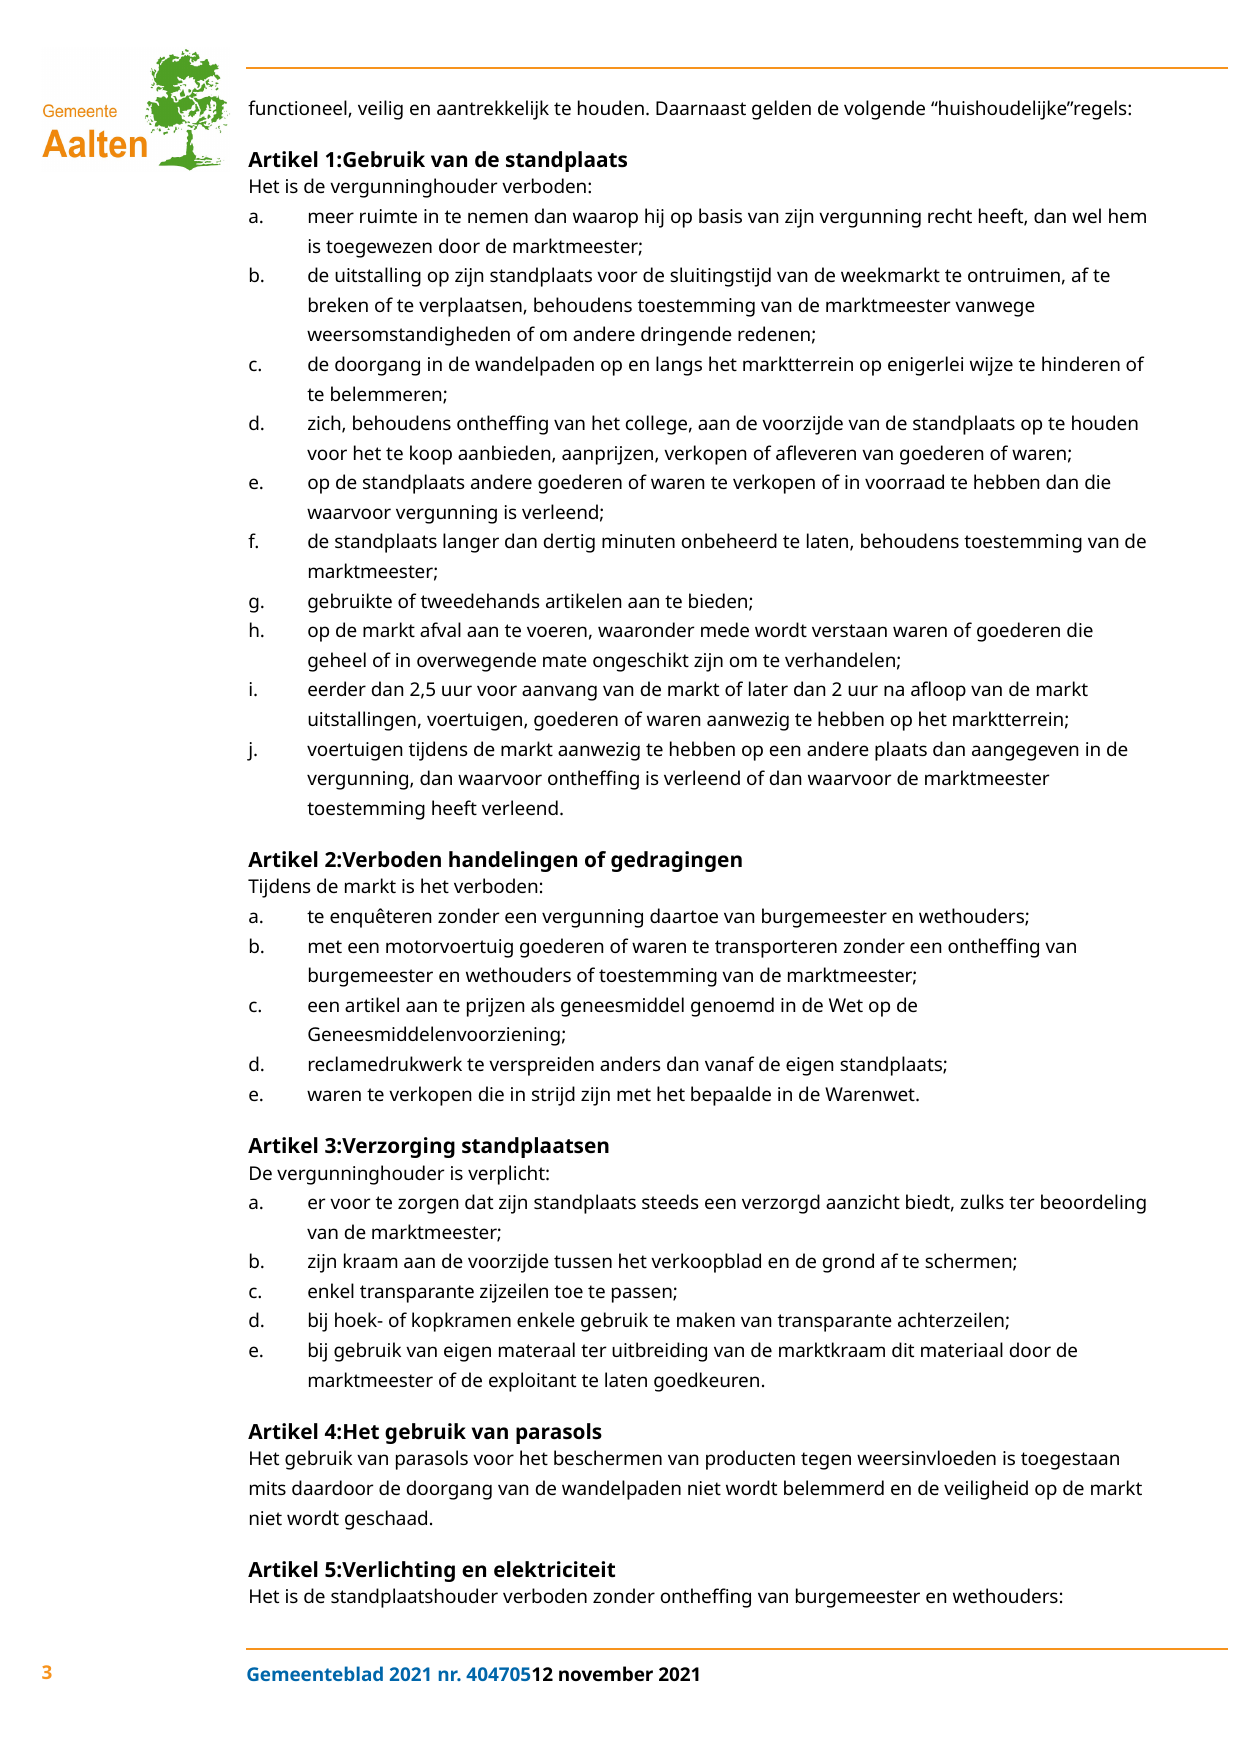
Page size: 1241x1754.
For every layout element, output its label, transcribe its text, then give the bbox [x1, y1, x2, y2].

list de standplaats langer dan dertig minuten onbeheerd te laten, behoudens toestemming van de marktmeester; [248, 529, 1152, 584]
text Het is de standplaatshouder verboden zonder ontheffing van burgemeester en wethouders: [248, 1584, 1152, 1609]
list de doorgang in de wandelpaden op en langs het marktterrein op enigerlei wijze te hinderen of te belemmeren; [248, 351, 1152, 406]
list waren te verkopen die in strijd zijn met het bepaalde in de Warenwet. [248, 1081, 1152, 1107]
list zich, behoudens ontheffing van het college, aan de voorzijde van de standplaats op te houden voor het te koop aanbieden, aanprijzen, verkopen of afleveren van goederen of waren; [248, 410, 1152, 466]
list met een motorvoertuig goederen of waren te transporteren zonder een ontheffing van burgemeester en wethouders of toestemming van de marktmeester; [248, 933, 1152, 988]
list bij hoek- of kopkramen enkele gebruik te maken van transparante achterzeilen; [248, 1308, 1152, 1333]
list op de standplaats andere goederen of waren te verkopen of in voorraad te hebben dan die waarvoor vergunning is verleend; [248, 469, 1152, 525]
text De vergunninghouder is verplicht: [248, 1160, 1152, 1185]
list er voor te zorgen dat zijn standplaats steeds een verzorgd aanzicht biedt, zulks ter beoordeling van de marktmeester; [248, 1189, 1152, 1244]
text Artikel 2:Verboden handelingen of gedragingen [248, 845, 1152, 874]
list meer ruimte in te nemen dan waarop hij op basis van zijn vergunning recht heeft, dan wel hem is toegewezen door de marktmeester; [248, 203, 1152, 258]
list een artikel aan te prijzen als geneesmiddel genoemd in de Wet op de Geneesmiddelenvoorziening; [248, 992, 1152, 1047]
list enkel transparante zijzeilen toe te passen; [248, 1278, 1152, 1304]
text Artikel 3:Verzorging standplaatsen [248, 1131, 1152, 1160]
list te enquêteren zonder een vergunning daartoe van burgemeester en wethouders; [248, 903, 1152, 929]
text Het gebruik van parasols voor het beschermen van producten tegen weersinvloeden is toegestaan mits daardoor de doorgang van de wandelpaden niet wordt belemmerd en de veiligheid op de markt niet wordt geschaad. [248, 1446, 1152, 1531]
text Het is de vergunninghouder verboden: [248, 174, 1152, 199]
text Artikel 4:Het gebruik van parasols [248, 1417, 1152, 1446]
text Artikel 1:Gebruik van de standplaats [248, 145, 1152, 174]
list eerder dan 2,5 uur voor aanvang van de markt of later dan 2 uur na afloop van de markt uitstallingen, voertuigen, goederen of waren aanwezig te hebben op het marktterrein; [248, 677, 1152, 732]
text Artikel 5:Verlichting en elektriciteit [248, 1555, 1152, 1584]
list de uitstalling op zijn standplaats voor de sluitingstijd van de weekmarkt te ontruimen, af te breken of te verplaatsen, behoudens toestemming van de marktmeester vanwege weersomstandigheden of om andere dringende redenen; [248, 262, 1152, 347]
list reclamedrukwerk te verspreiden anders dan vanaf de eigen standplaats; [248, 1051, 1152, 1077]
text Tijdens de markt is het verboden: [248, 874, 1152, 899]
list zijn kraam aan de voorzijde tussen het verkoopblad en de grond af te schermen; [248, 1248, 1152, 1274]
list voertuigen tijdens de markt aanwezig te hebben op een andere plaats dan aangegeven in de vergunning, dan waarvoor ontheffing is verleend of dan waarvoor de marktmeester toestemming heeft verleend. [248, 736, 1152, 821]
list op de markt afval aan te voeren, waaronder mede wordt verstaan waren of goederen die geheel of in overwegende mate ongeschikt zijn om te verhandelen; [248, 617, 1152, 673]
list gebruikte of tweedehands artikelen aan te bieden; [248, 588, 1152, 613]
text functioneel, veilig en aantrekkelijk te houden. Daarnaast gelden de volgende “huishoudelijke”regels: [248, 95, 1152, 121]
list bij gebruik van eigen materaal ter uitbreiding van de marktkraam dit materiaal door de marktmeester of de exploitant te laten goedkeuren. [248, 1337, 1152, 1392]
picture [41, 47, 231, 172]
